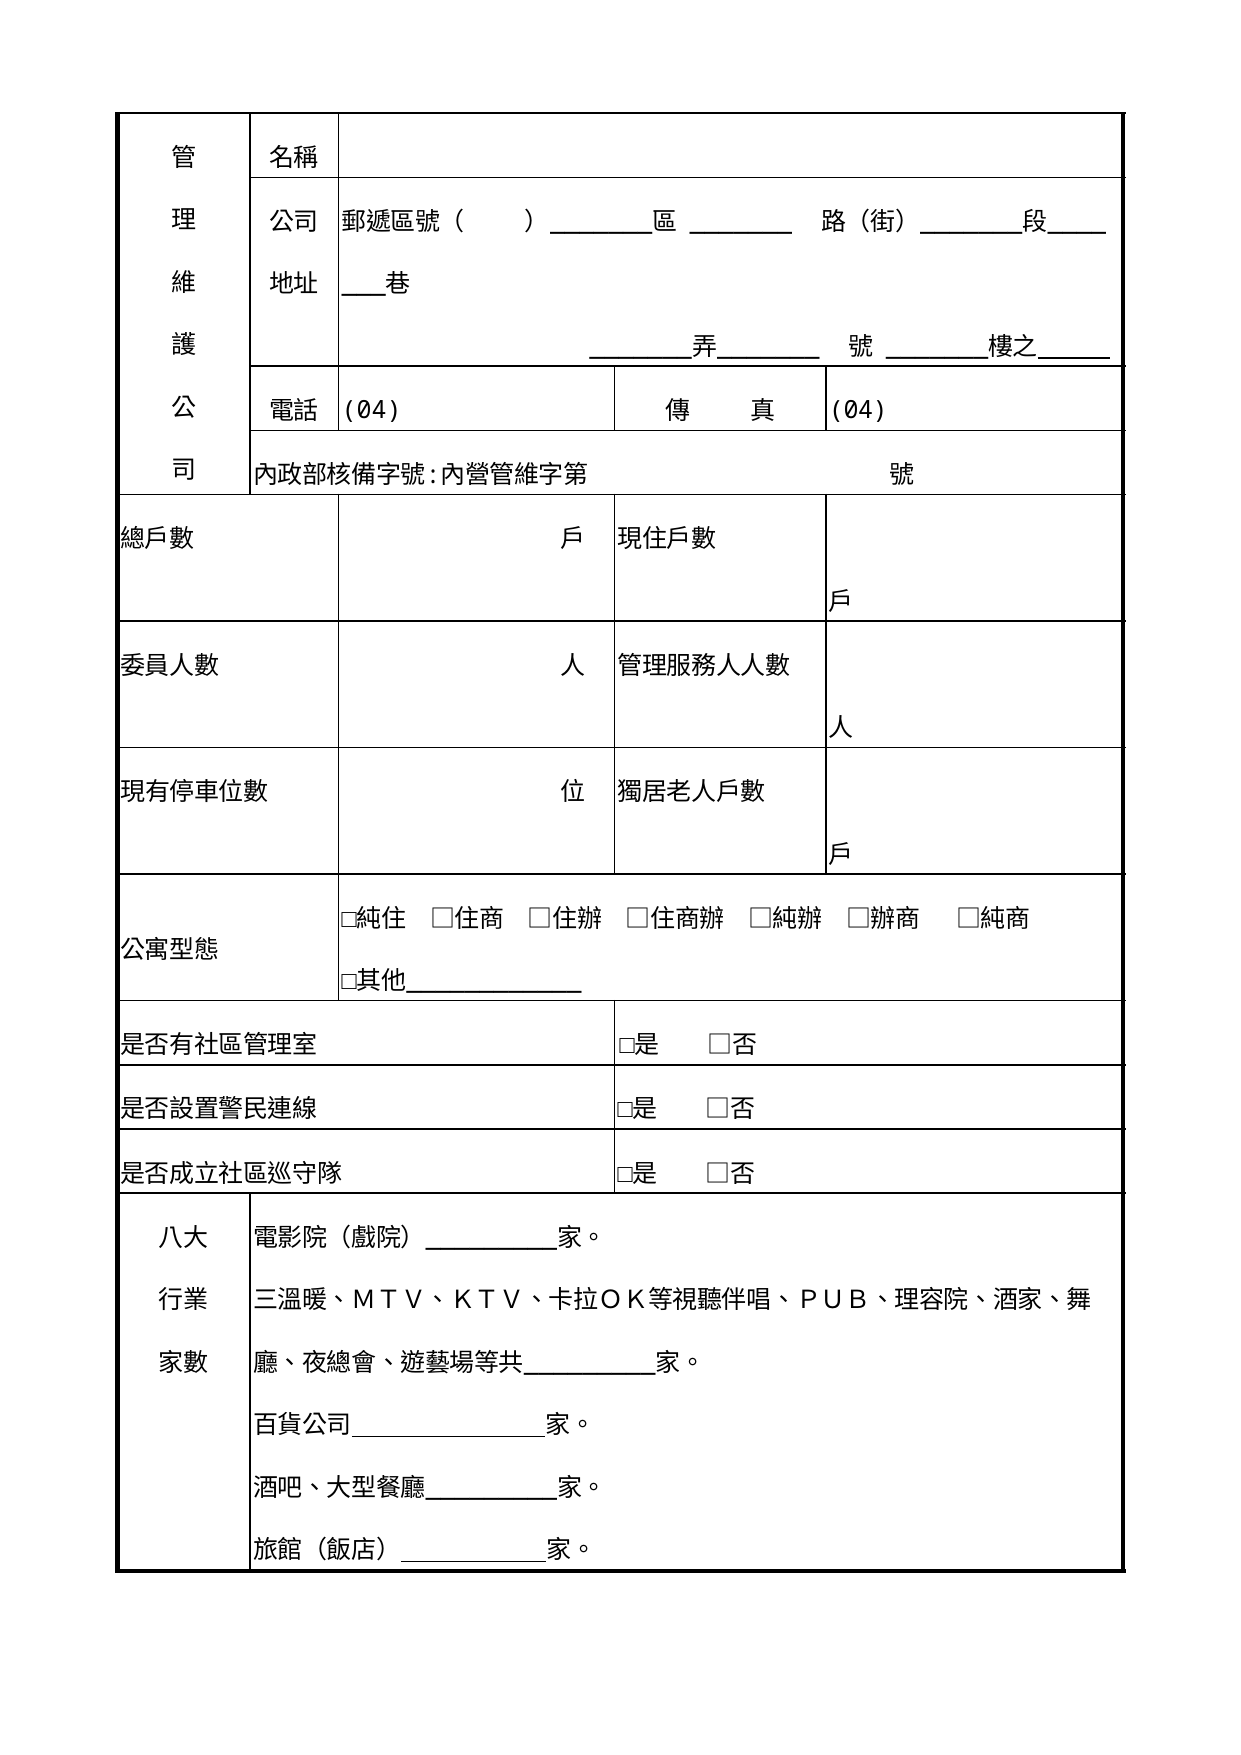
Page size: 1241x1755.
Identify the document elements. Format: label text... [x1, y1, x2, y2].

table_cell □是 □否 [615, 1130, 1121, 1192]
table_cell 位 [339, 748, 614, 873]
table_cell 管 理 維 護 公 司 [120, 114, 249, 493]
table_cell 是否設置警民連線 [120, 1066, 614, 1128]
table_cell 八大 行業 家數 [120, 1194, 249, 1568]
table_cell 戶 [827, 495, 1121, 620]
table_cell 人 [339, 622, 614, 747]
table_cell 是否有社區管理室 [120, 1001, 614, 1064]
table_cell 公司 地址 [251, 178, 338, 365]
table_cell 是否成立社區巡守隊 [120, 1130, 614, 1192]
table_cell (04) [339, 367, 614, 429]
table_cell 戶 [339, 495, 614, 620]
table_cell 傳 真 [615, 367, 825, 429]
table_cell 人 [827, 622, 1121, 747]
table_cell 電話 [251, 367, 338, 429]
table_cell [339, 114, 1121, 176]
table_cell 總戶數 [120, 495, 338, 620]
table_cell 現住戶數 [615, 495, 825, 620]
table_cell 電影院（戲院）_________家。 三溫暖、ＭＴＶ、ＫＴＶ、卡拉ＯＫ等視聽伴唱、ＰＵＢ、理容院、酒家、舞廳、夜總會、遊藝場等共_________家。 百貨公司 家。 酒吧、大型餐廳_________家。 旅館（飯店） 家。 [251, 1194, 1121, 1568]
table_cell 戶 [827, 748, 1121, 873]
table_cell □是 □否 [615, 1001, 1121, 1064]
table_cell (04) [827, 367, 1121, 429]
table_cell 委員人數 [120, 622, 338, 747]
table_cell 現有停車位數 [120, 748, 338, 873]
table_cell 公寓型態 [120, 875, 338, 1000]
table_cell 名稱 [251, 114, 338, 176]
table_cell □純住 □住商 □住辦 □住商辦 □純辦 □辦商 □純商 □其他____________ [339, 875, 1121, 1000]
table_cell □是 □否 [615, 1066, 1121, 1128]
table_cell 獨居老人戶數 [615, 748, 825, 873]
table_cell 內政部核備字號:內營管維字第 號 [251, 431, 1121, 493]
table_cell 管理服務人人數 [615, 622, 825, 747]
table_cell 郵遞區號（ ）_______區 _______ 路（街）_______段_______巷 _______弄_______ 號 _______樓之 [339, 178, 1121, 365]
